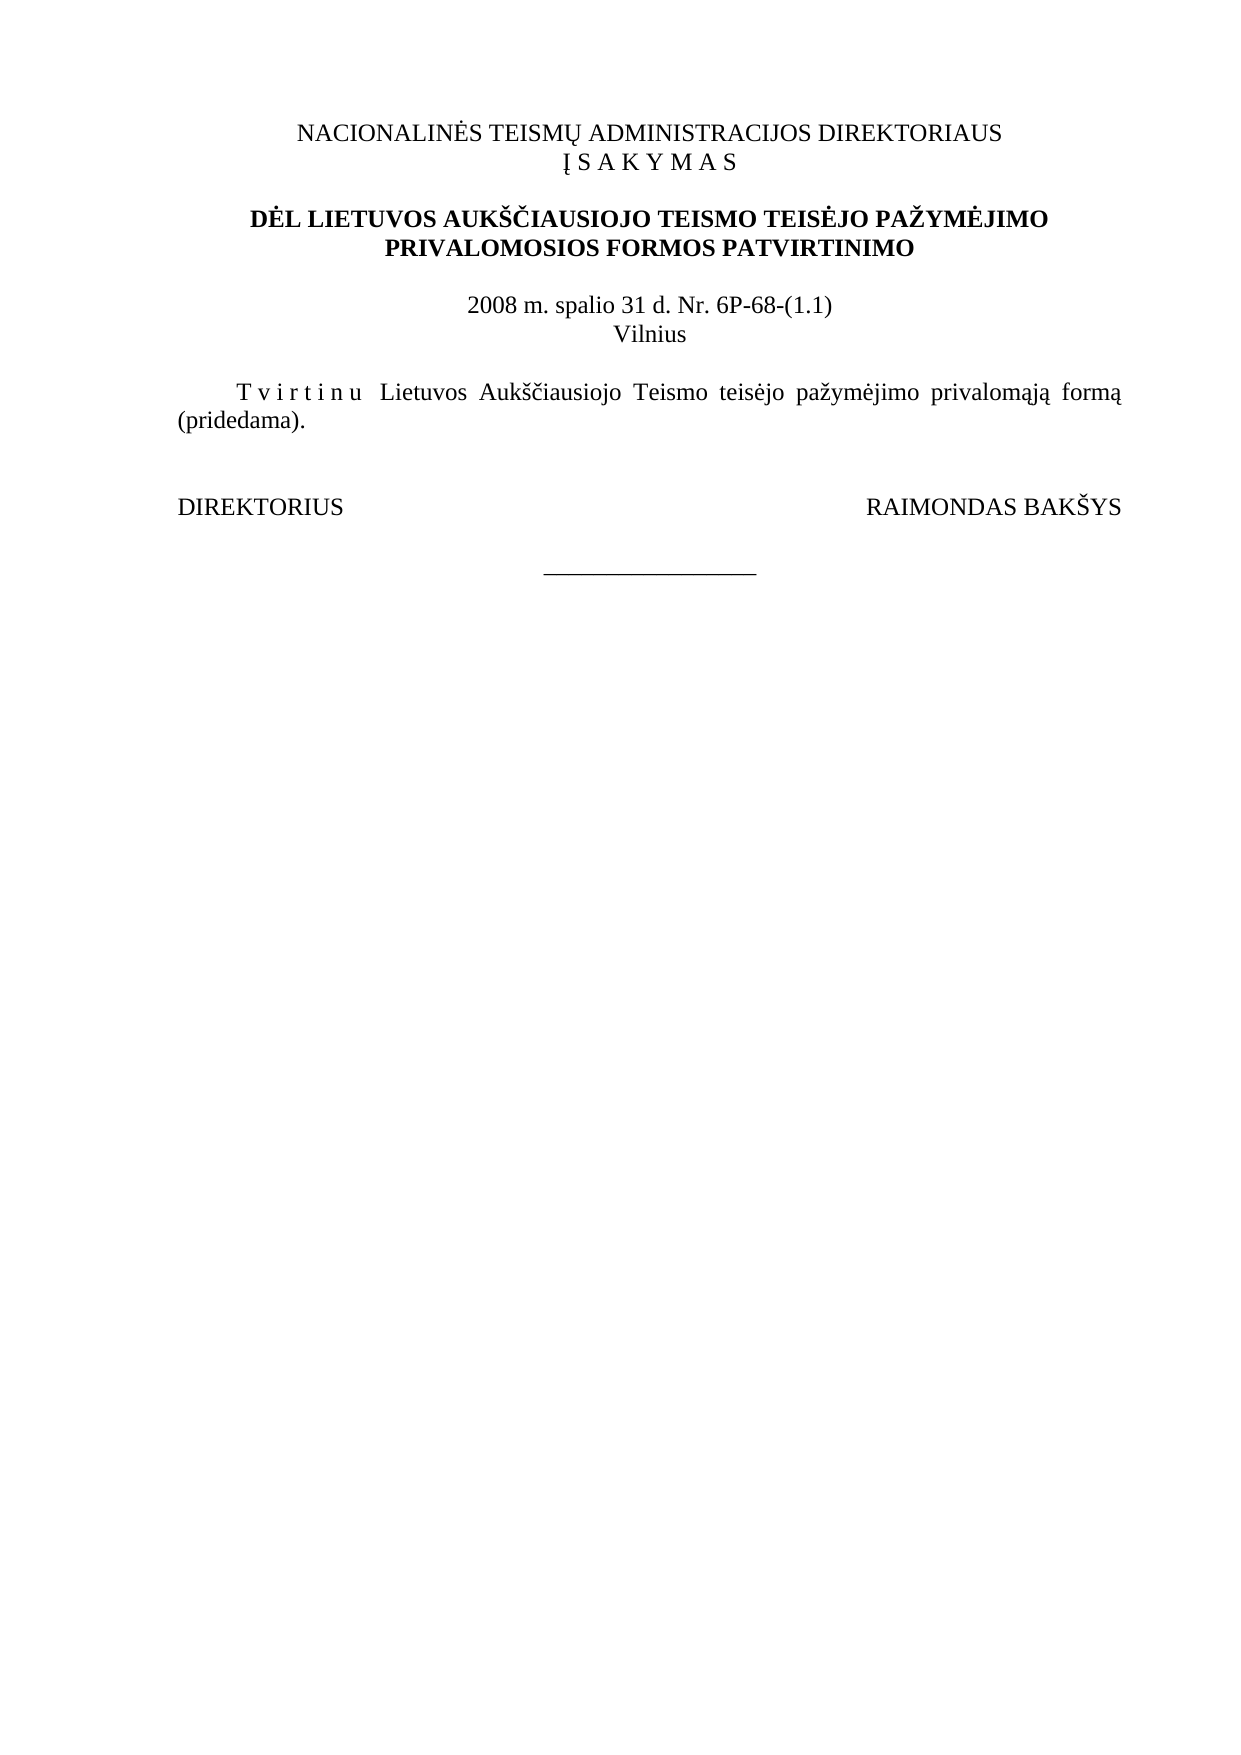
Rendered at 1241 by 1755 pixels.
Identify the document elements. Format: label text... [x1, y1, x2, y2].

text 2008 m. spalio 31 d. Nr. 6P-68-(1.1) [177, 291, 1122, 319]
text ĮSAKYMAS [177, 147, 1122, 176]
text Vilnius [177, 319, 1122, 348]
text NACIONALINĖS TEISMŲ ADMINISTRACIJOS DIREKTORIAUS [177, 118, 1122, 147]
text _________________ [177, 549, 1122, 578]
text Tvirtinu Lietuvos Aukščiausiojo Teismo teisėjo pažymėjimo privalomąją formą (pridedama). [177, 377, 1122, 434]
text DIREKTORIUS RAIMONDAS BAKŠYS [177, 492, 1122, 521]
text DĖL LIETUVOS AUKŠČIAUSIOJO TEISMO TEISĖJO PAŽYMĖJIMO PRIVALOMOSIOS FORMOS PATVIRTINIMO [177, 204, 1122, 262]
